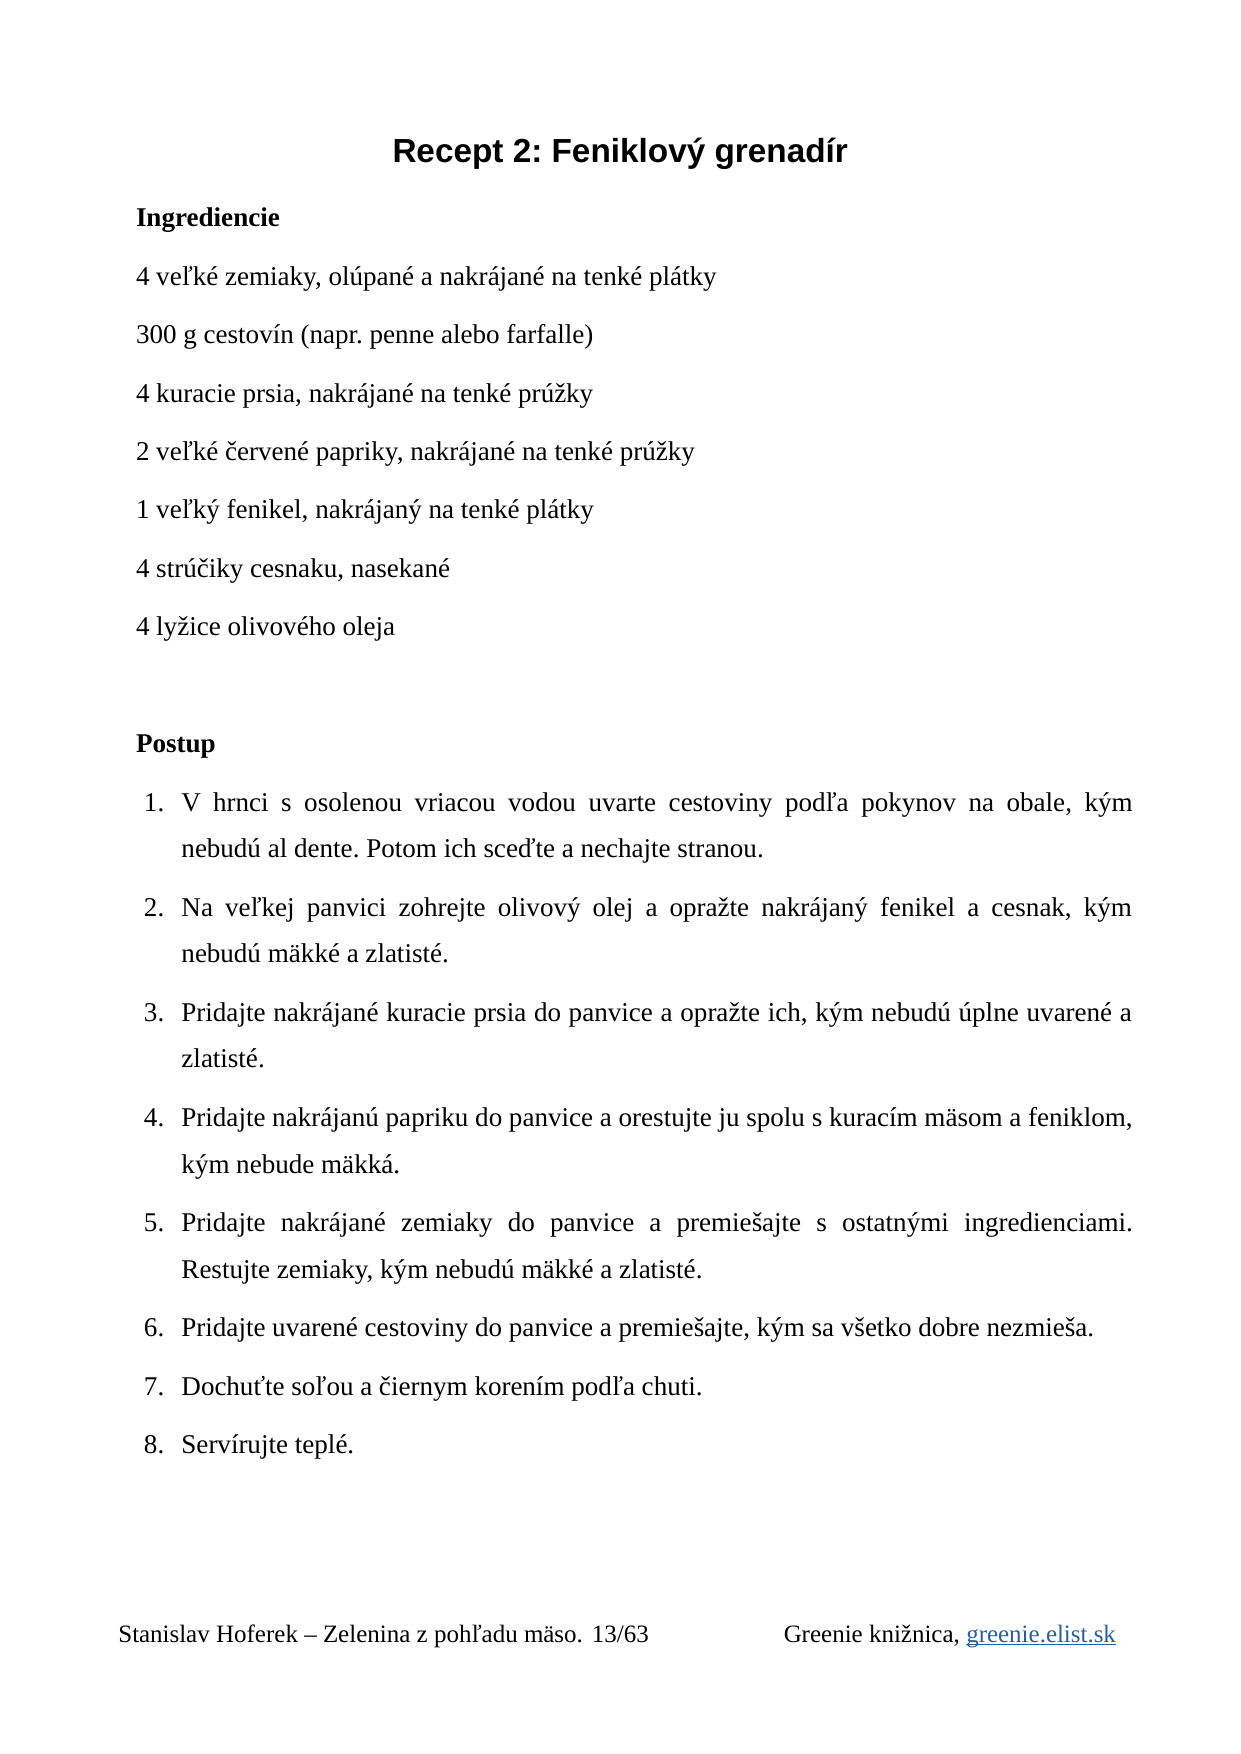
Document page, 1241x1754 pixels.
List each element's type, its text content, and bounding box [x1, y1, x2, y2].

text Ingrediencie [106, 201, 1134, 232]
text 2 veľké červené papriky, nakrájané na tenké prúžky [106, 435, 1134, 466]
list Pridajte nakrájané zemiaky do panvice a premiešajte s ostatnými ingredienciami. Restujte zemiaky, kým nebudú mäkké a zlatisté. [144, 1206, 1134, 1284]
list Na veľkej panvici zohrejte olivový olej a opražte nakrájaný fenikel a cesnak, kým nebudú mäkké a zlatisté. [144, 891, 1134, 969]
text 4 kuracie prsia, nakrájané na tenké prúžky [106, 377, 1134, 408]
list Dochuťte soľou a čiernym korením podľa chuti. [144, 1370, 1134, 1401]
text 1 veľký fenikel, nakrájaný na tenké plátky [106, 493, 1134, 525]
text 4 veľké zemiaky, olúpané a nakrájané na tenké plátky [106, 260, 1134, 291]
text 4 lyžice olivového oleja [106, 610, 1134, 642]
list Pridajte nakrájanú papriku do panvice a orestujte ju spolu s kuracím mäsom a feniklom, kým nebude mäkká. [144, 1101, 1134, 1179]
subtitle Recept 2: Feniklový grenadír [106, 131, 1134, 170]
text 4 strúčiky cesnaku, nasekané [106, 552, 1134, 583]
text Postup [106, 727, 1134, 758]
text 300 g cestovín (napr. penne alebo farfalle) [106, 318, 1134, 349]
list Pridajte nakrájané kuracie prsia do panvice a opražte ich, kým nebudú úplne uvarené a zlatisté. [144, 996, 1134, 1074]
list Pridajte uvarené cestoviny do panvice a premiešajte, kým sa všetko dobre nezmieša. [144, 1311, 1134, 1342]
list V hrnci s osolenou vriacou vodou uvarte cestoviny podľa pokynov na obale, kým nebudú al dente. Potom ich sceďte a nechajte stranou. [144, 786, 1134, 863]
list Servírujte teplé. [144, 1428, 1134, 1459]
